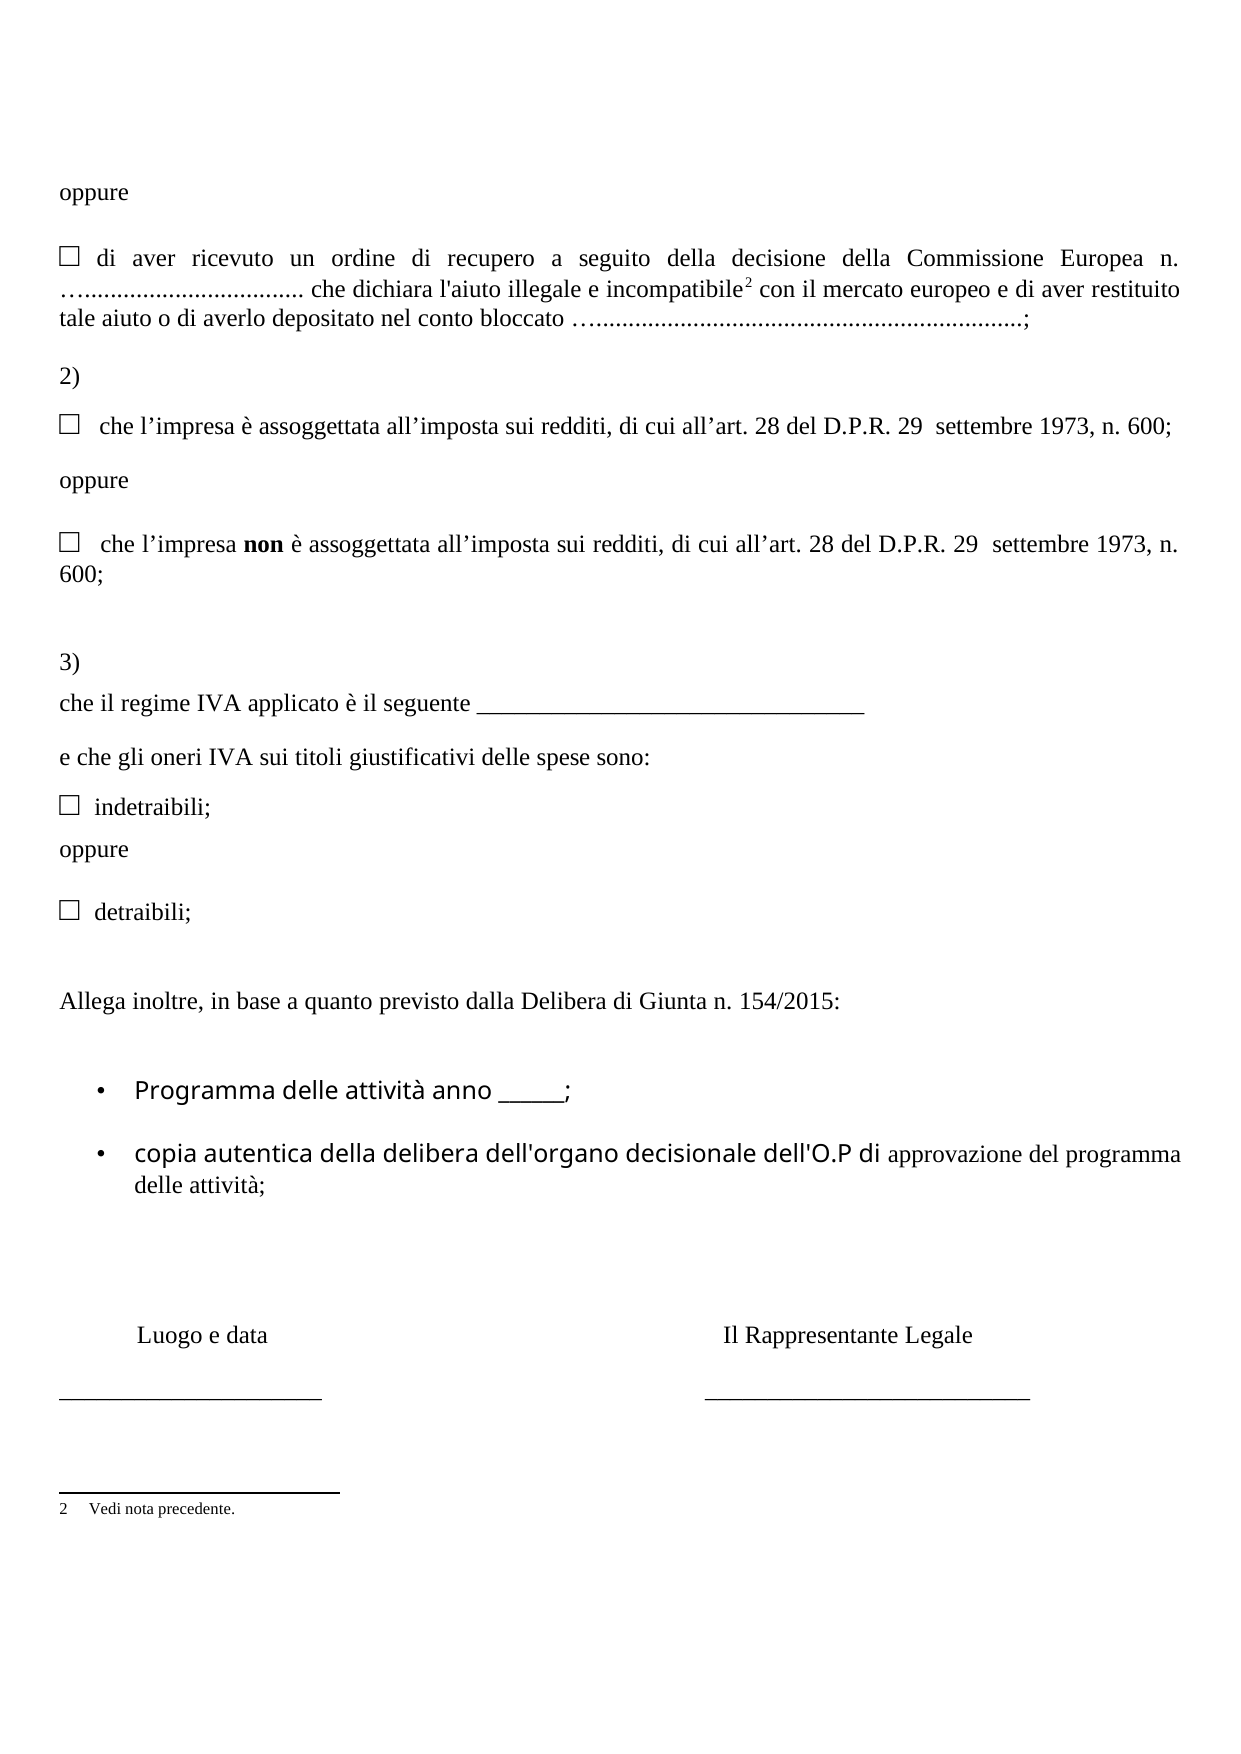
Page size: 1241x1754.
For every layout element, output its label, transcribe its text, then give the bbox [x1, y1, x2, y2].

text che il regime IVA applicato è il seguente _______________________________ [59, 688, 1181, 717]
text Vedi nota precedente. [59, 1499, 1181, 1518]
text oppure [59, 177, 1181, 206]
text 2) [59, 361, 1181, 390]
text □ che l’impresa non è assoggettata all’imposta sui redditi, di cui all’art. 28 del D.P.R. 29 settembre 1973, n. 600; [59, 521, 1181, 588]
text □ indetraibili; [59, 784, 1181, 822]
text Luogo e data Il Rappresentante Legale [59, 1320, 1181, 1349]
text oppure [59, 834, 1181, 863]
text □ detraibili; [59, 889, 1181, 928]
text e che gli oneri IVA sui titoli giustificativi delle spese sono: [59, 742, 1181, 771]
text 3) [59, 646, 1181, 676]
list Programma delle attività anno ______; [97, 1073, 1181, 1107]
text □ di aver ricevuto un ordine di recupero a seguito della decisione della Commissione Europea n. ….................................. che dichiara l'aiuto illegale e incompatibile con il mercato europeo e di aver restituito tale aiuto o di averlo depositato nel conto bloccato …..................................................................; [59, 235, 1181, 332]
list copia autentica della delibera dell'organo decisionale dell'O.P di approvazione del programma delle attività; [97, 1136, 1181, 1199]
list oppure [59, 465, 1181, 494]
text □ che l’impresa è assoggettata all’imposta sui redditi, di cui all’art. 28 del D.P.R. 29 settembre 1973, n. 600; [59, 403, 1181, 441]
text _____________________ __________________________ [59, 1374, 1181, 1403]
text Allega inoltre, in base a quanto previsto dalla Delibera di Giunta n. 154/2015: [59, 986, 1181, 1015]
